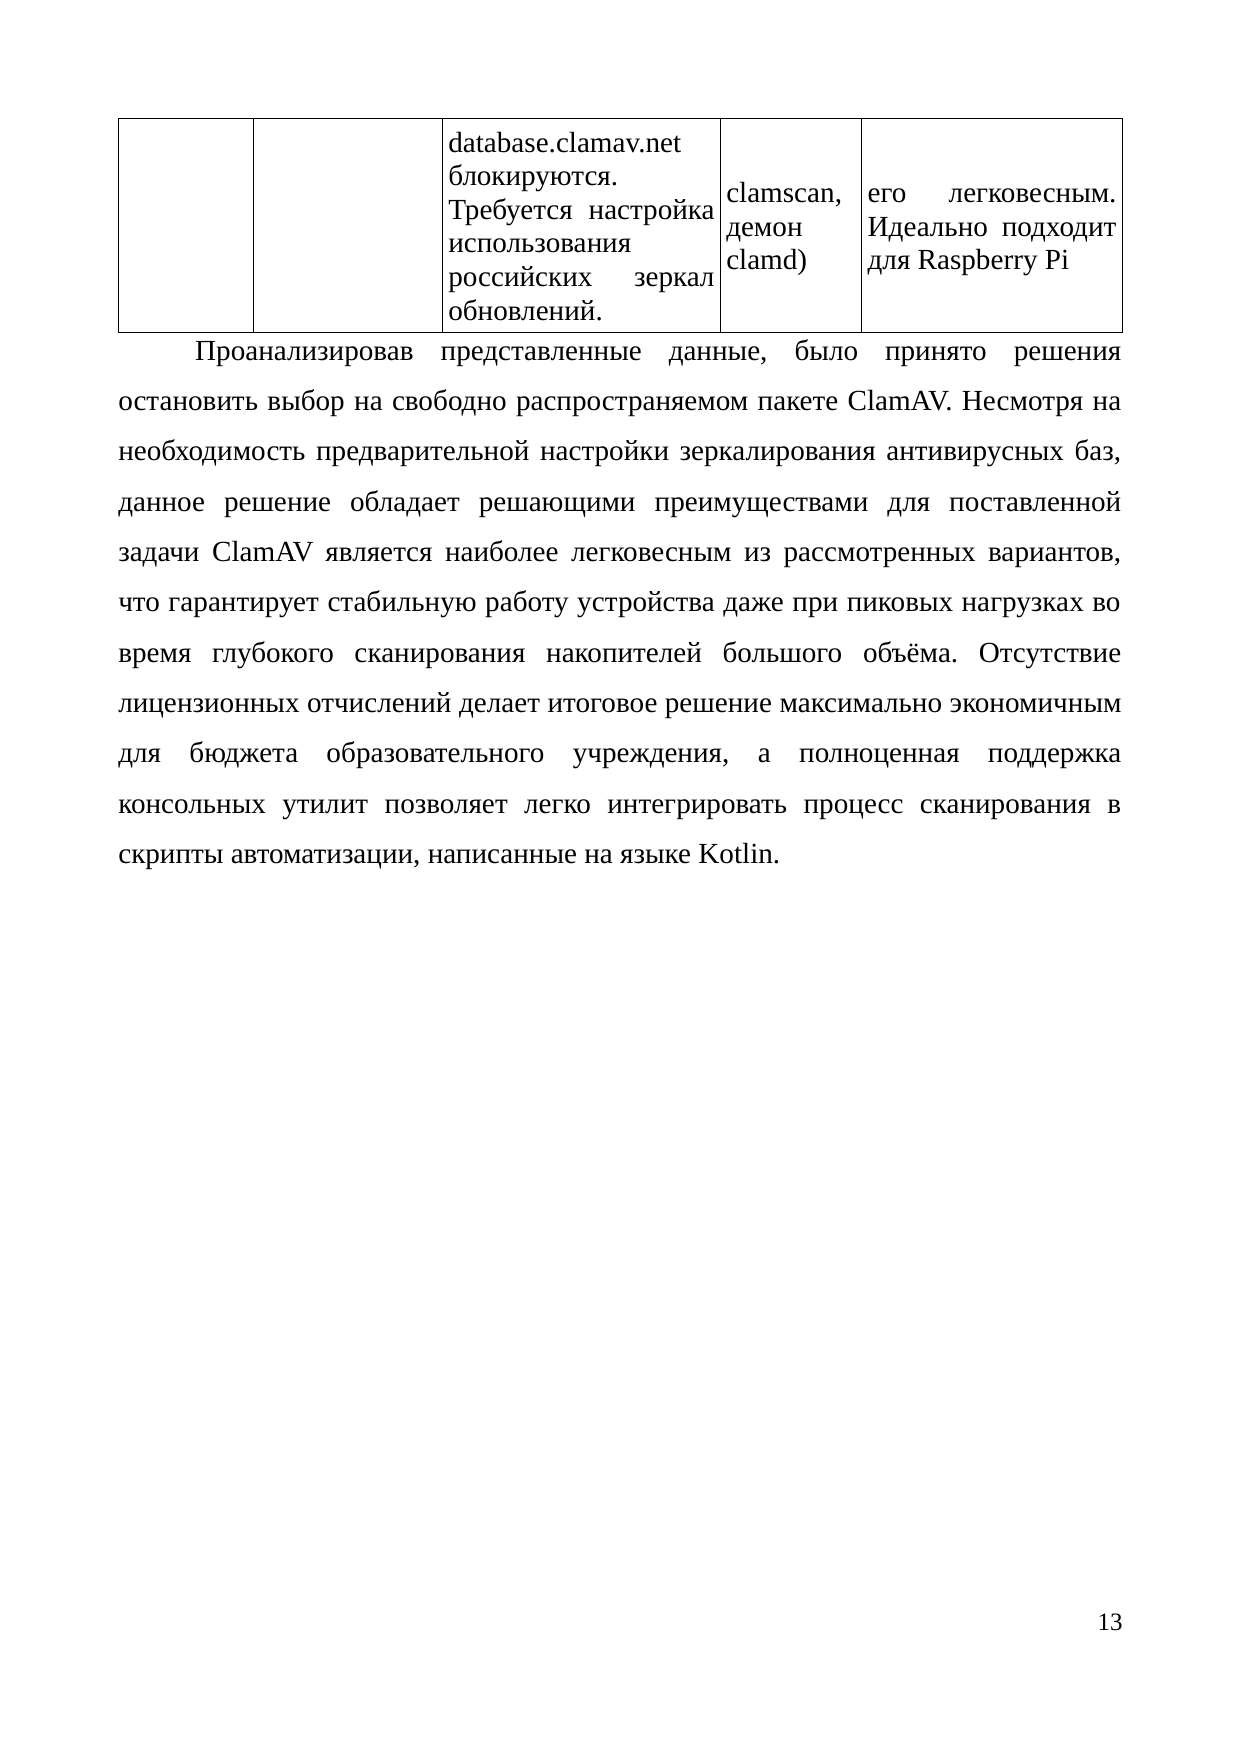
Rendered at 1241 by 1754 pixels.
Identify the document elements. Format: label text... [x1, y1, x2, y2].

table_cell его легковесным. Идеально подходит для Raspberry Pi [862, 119, 1122, 332]
table_cell [119, 119, 253, 332]
table_cell clamscan, демон clamd) [721, 119, 861, 332]
table_cell [254, 119, 442, 332]
text Проанализировав представленные данные, было принято решения остановить выбор на свободно распространяемом пакете ClamAV. Несмотря на необходимость предварительной настройки зеркалирования антивирусных баз, данное решение обладает решающими преимуществами для поставленной задачи ClamAV является наиболее легковесным из рассмотренных вариантов, что гарантирует стабильную работу устройства даже при пиковых нагрузках во время глубокого сканирования накопителей большого объёма. Отсутствие лицензионных отчислений делает итоговое решение максимально экономичным для бюджета образовательного учреждения, а полноценная поддержка консольных утилит позволяет легко интегрировать процесс сканирования в скрипты автоматизации, написанные на языке Kotlin. [118, 333, 1122, 869]
table_cell database.clamav.net блокируются. Требуется настройка использования российских зеркал обновлений. [443, 119, 720, 332]
